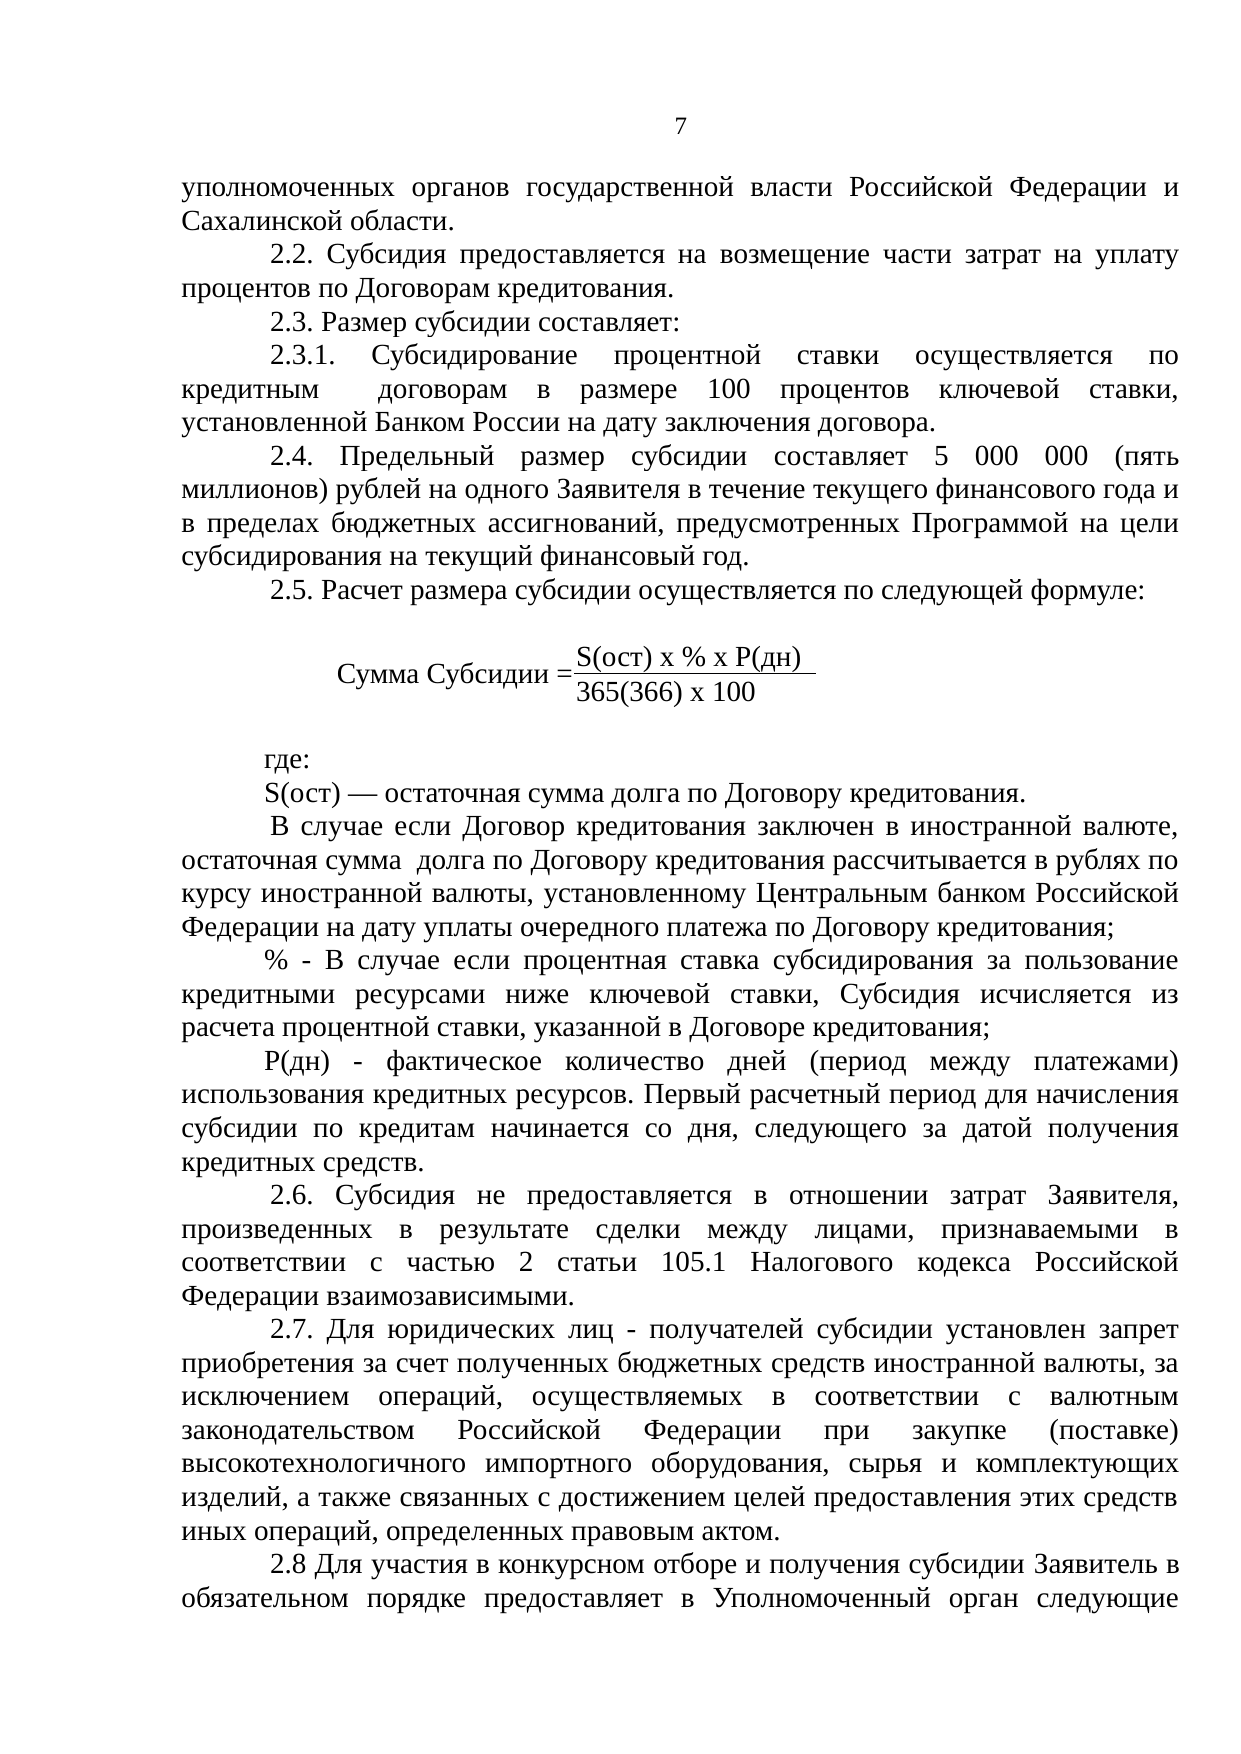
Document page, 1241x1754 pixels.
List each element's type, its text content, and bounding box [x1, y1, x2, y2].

text S(ост) — остаточная сумма долга по Договору кредитования. [240, 775, 1180, 808]
text 2.2. Субсидия предоставляется на возмещение части затрат на уплату процентов по Договорам кредитования. [181, 237, 1180, 304]
text 2.5. Расчет размера субсидии осуществляется по следующей формуле: [181, 572, 1180, 606]
text 2.4. Предельный размер субсидии составляет 5 000 000 (пять миллионов) рублей на одного Заявителя в течение текущего финансового года и в пределах бюджетных ассигнований, предусмотренных Программой на цели субсидирования на текущий финансовый год. [181, 438, 1180, 572]
text 2.3.1. Субсидирование процентной ставки осуществляется по кредитным договорам в размере 100 процентов ключевой ставки, установленной Банком России на дату заключения договора. [181, 337, 1180, 438]
text 2.8 Для участия в конкурсном отборе и получения субсидии Заявитель в обязательном порядке предоставляет в Уполномоченный орган следующие [181, 1546, 1180, 1613]
table_header S(ост) x % x P(дн) [574, 639, 816, 673]
table_cell 365(366) x 100 [574, 674, 816, 708]
text где: [240, 741, 1180, 775]
text В случае если Договор кредитования заключен в иностранной валюте, остаточная сумма долга по Договору кредитования рассчитывается в рублях по курсу иностранной валюты, установленному Центральным банком Российской Федерации на дату уплаты очередного платежа по Договору кредитования; [181, 808, 1180, 942]
text % - В случае если процентная ставка субсидирования за пользование кредитными ресурсами ниже ключевой ставки, Субсидия исчисляется из расчета процентной ставки, указанной в Договоре кредитования; [181, 942, 1180, 1043]
text уполномоченных органов государственной власти Российской Федерации и Сахалинской области. [181, 169, 1180, 237]
table_header Сумма Субсидии = [184, 639, 574, 708]
text 2.7. Для юридических лиц - получателей субсидии установлен запрет приобретения за счет полученных бюджетных средств иностранной валюты, за исключением операций, осуществляемых в соответствии с валютным законодательством Российской Федерации при закупке (поставке) высокотехнологичного импортного оборудования, сырья и комплектующих изделий, а также связанных с достижением целей предоставления этих средств иных операций, определенных правовым актом. [181, 1311, 1180, 1546]
text 2.6. Субсидия не предоставляется в отношении затрат Заявителя, произведенных в результате сделки между лицами, признаваемыми в соответствии с частью 2 статьи 105.1 Налогового кодекса Российской Федерации взаимозависимыми. [181, 1177, 1180, 1311]
text 2.3. Размер субсидии составляет: [181, 304, 1180, 337]
text Р(дн) - фактическое количество дней (период между платежами) использования кредитных ресурсов. Первый расчетный период для начисления субсидии по кредитам начинается со дня, следующего за датой получения кредитных средств. [181, 1043, 1180, 1177]
